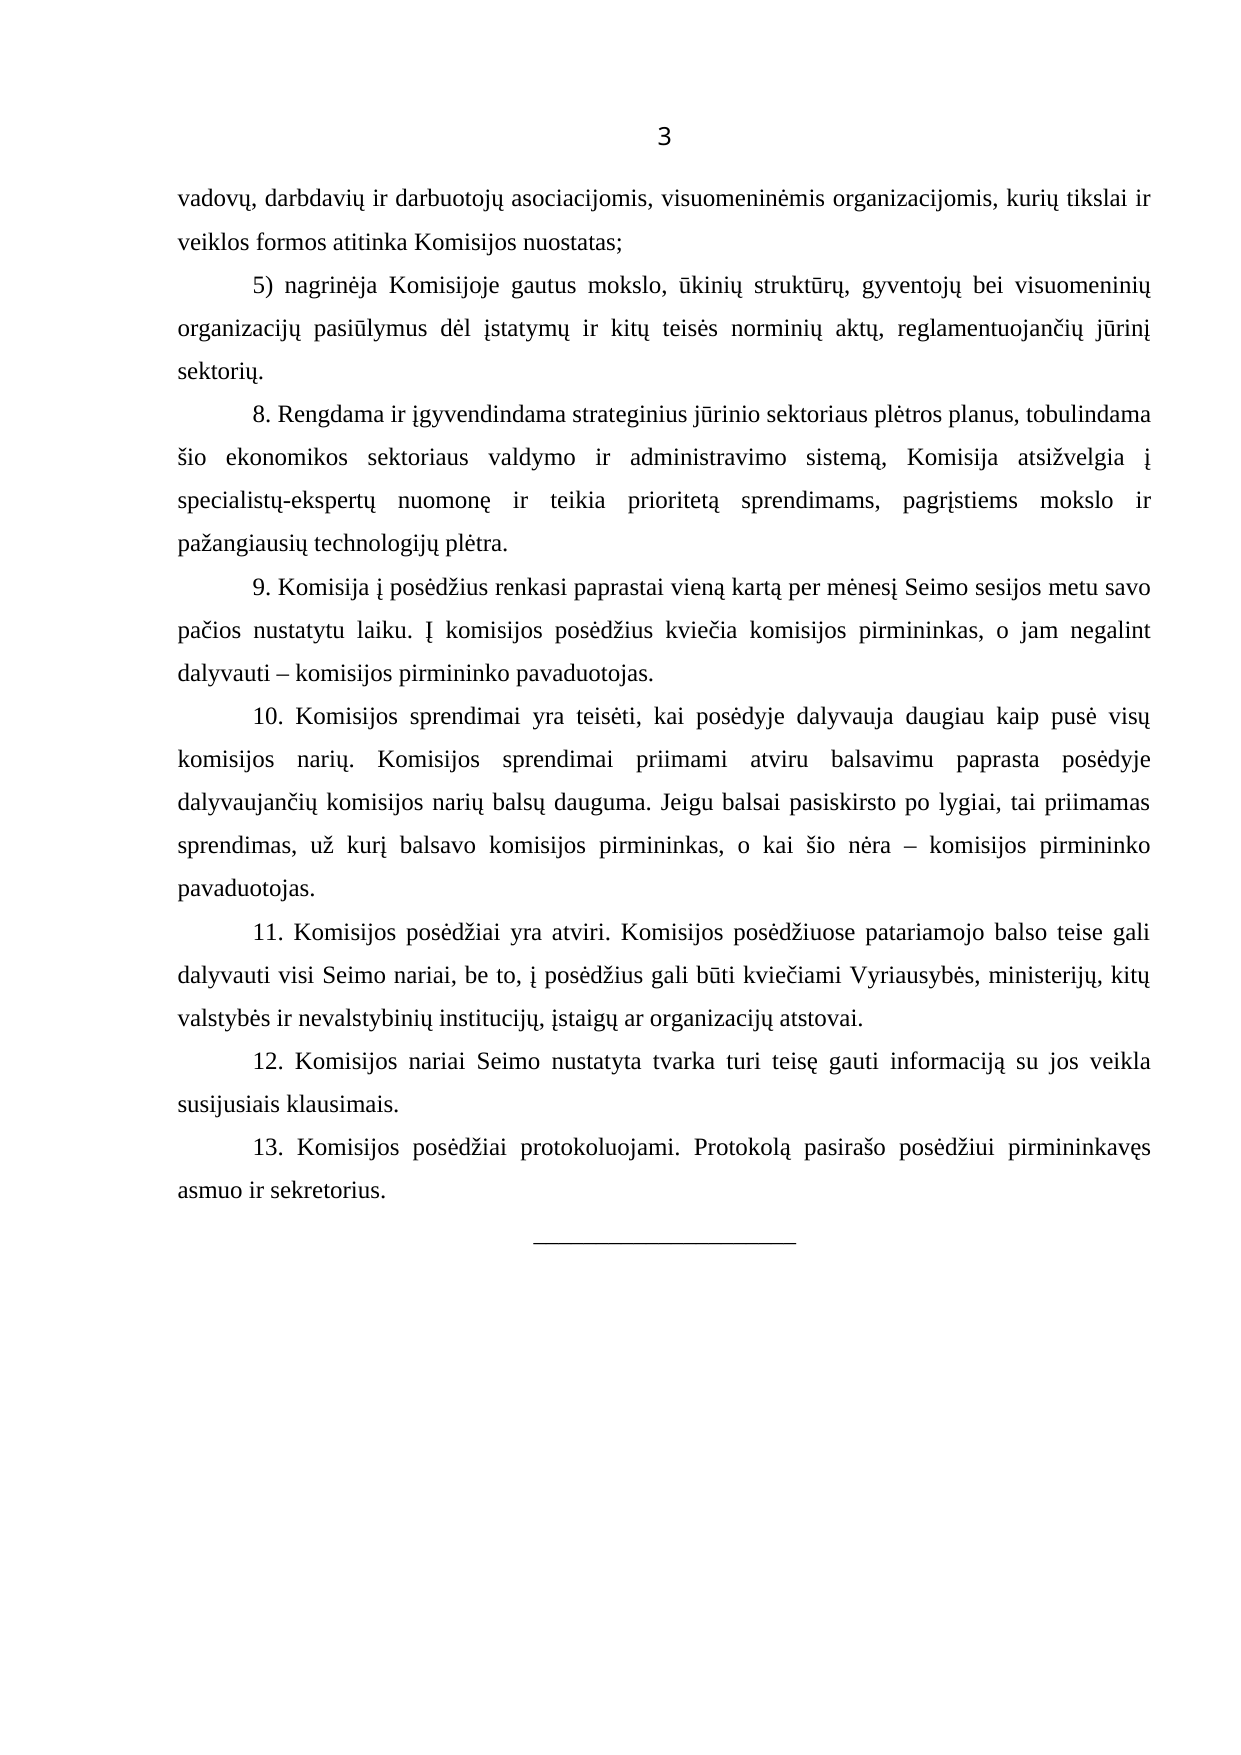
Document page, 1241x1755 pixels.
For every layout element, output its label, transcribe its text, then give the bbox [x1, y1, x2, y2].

text 13. Komisijos posėdžiai protokoluojami. Protokolą pasirašo posėdžiui pirmininkavęs asmuo ir sekretorius. [177, 1132, 1152, 1204]
text 12. Komisijos nariai Seimo nustatyta tvarka turi teisę gauti informaciją su jos veikla susijusiais klausimais. [177, 1046, 1152, 1118]
text vadovų, darbdavių ir darbuotojų asociacijomis, visuomeninėmis organizacijomis, kurių tikslai ir veiklos formos atitinka Komisijos nuostatas; [177, 183, 1152, 255]
text 9. Komisija į posėdžius renkasi paprastai vieną kartą per mėnesį Seimo sesijos metu savo pačios nustatytu laiku. Į komisijos posėdžius kviečia komisijos pirmininkas, o jam negalint dalyvauti – komisijos pirmininko pavaduotojas. [177, 572, 1152, 687]
text 5) nagrinėja Komisijoje gautus mokslo, ūkinių struktūrų, gyventojų bei visuomeninių organizacijų pasiūlymus dėl įstatymų ir kitų teisės norminių aktų, reglamentuojančių jūrinį sektorių. [177, 270, 1152, 385]
text 11. Komisijos posėdžiai yra atviri. Komisijos posėdžiuose patariamojo balso teise gali dalyvauti visi Seimo nariai, be to, į posėdžius gali būti kviečiami Vyriausybės, ministerijų, kitų valstybės ir nevalstybinių institucijų, įstaigų ar organizacijų atstovai. [177, 917, 1152, 1032]
text _____________________ [177, 1218, 1152, 1247]
text 10. Komisijos sprendimai yra teisėti, kai posėdyje dalyvauja daugiau kaip pusė visų komisijos narių. Komisijos sprendimai priimami atviru balsavimu paprasta posėdyje dalyvaujančių komisijos narių balsų dauguma. Jeigu balsai pasiskirsto po lygiai, tai priimamas sprendimas, už kurį balsavo komisijos pirmininkas, o kai šio nėra – komisijos pirmininko pavaduotojas. [177, 701, 1152, 902]
text 8. Rengdama ir įgyvendindama strateginius jūrinio sektoriaus plėtros planus, tobulindama šio ekonomikos sektoriaus valdymo ir administravimo sistemą, Komisija atsižvelgia į specialistų-ekspertų nuomonę ir teikia prioritetą sprendimams, pagrįstiems mokslo ir pažangiausių technologijų plėtra. [177, 399, 1152, 557]
